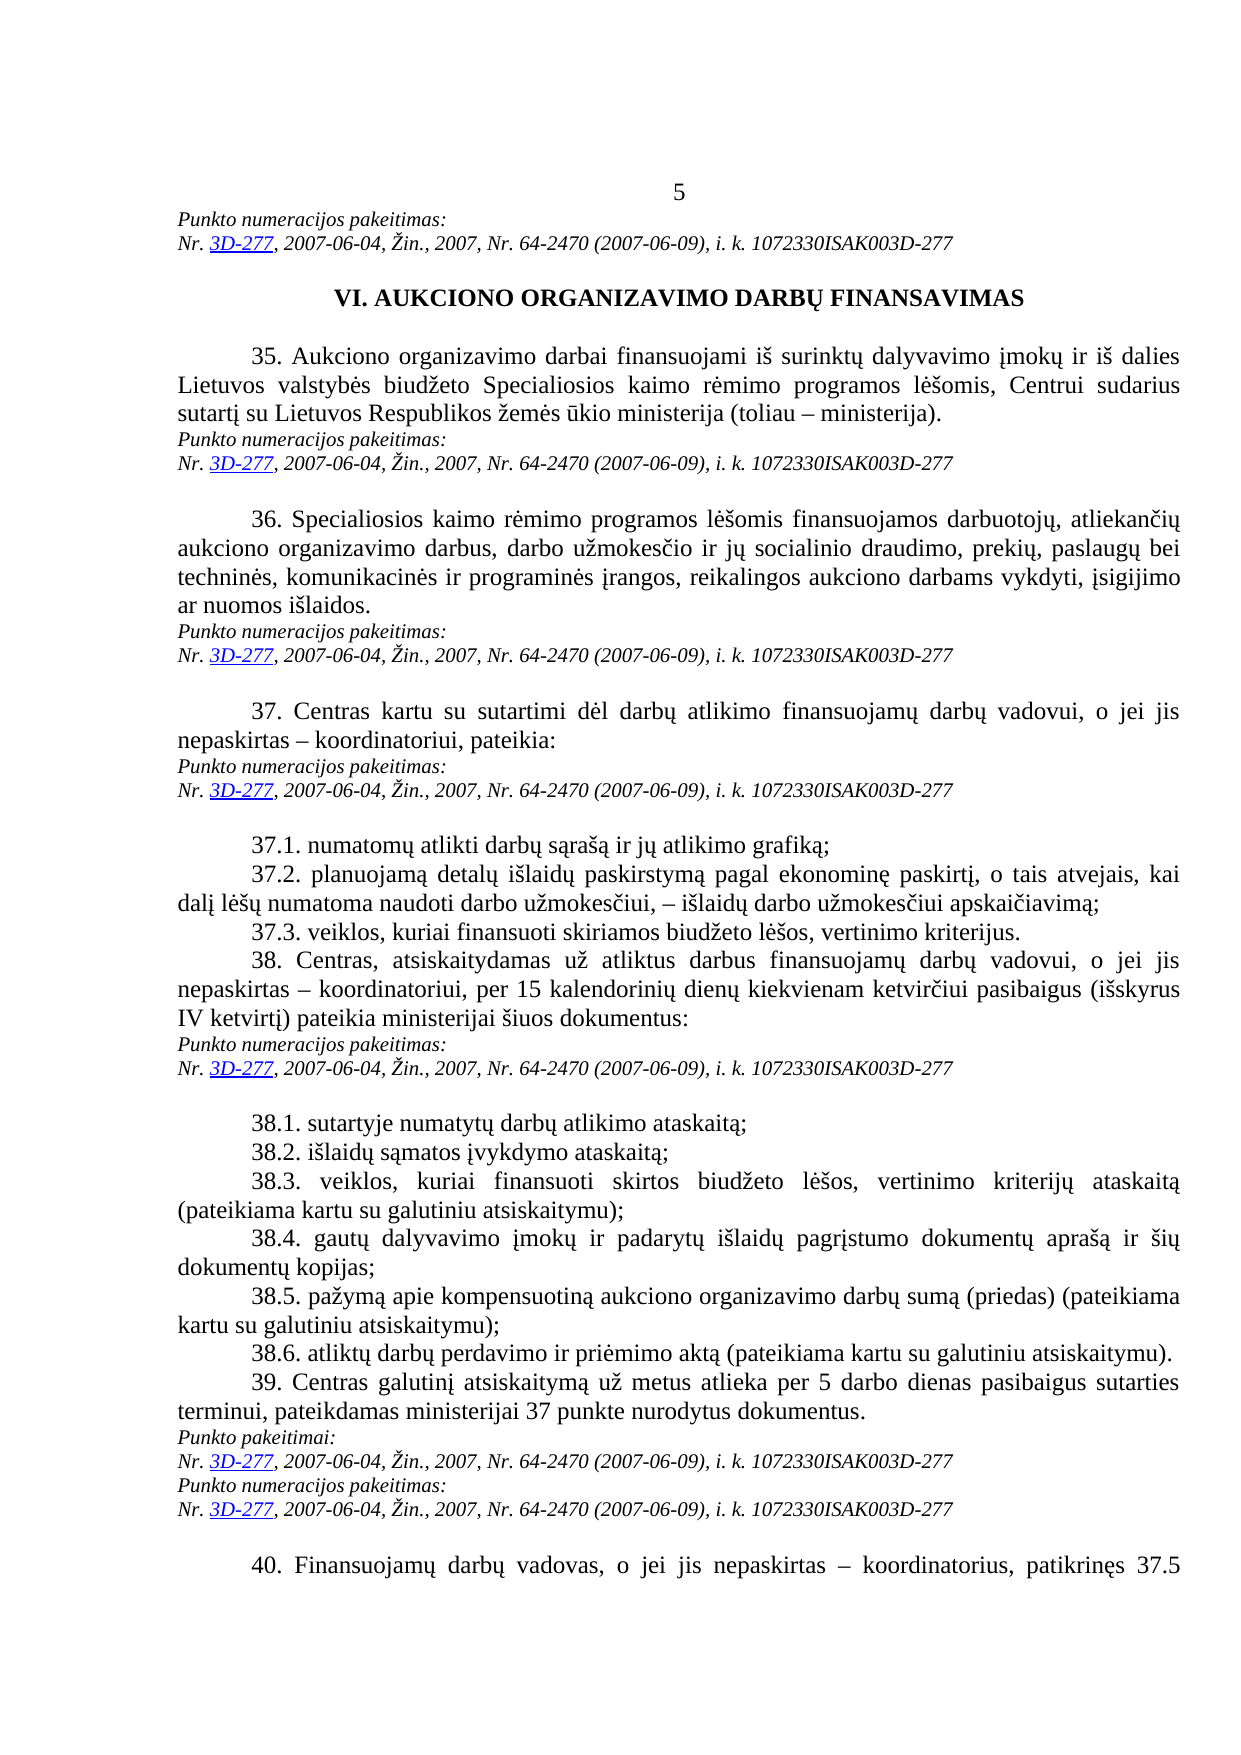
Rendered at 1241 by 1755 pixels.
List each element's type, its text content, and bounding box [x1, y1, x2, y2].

text 37.2. planuojamą detalų išlaidų paskirstymą pagal ekonominę paskirtį, o tais atvejais, kai dalį lėšų numatoma naudoti darbo užmokesčiui, – išlaidų darbo užmokesčiui apskaičiavimą; [177, 859, 1181, 917]
text Punkto numeracijos pakeitimas: [177, 1032, 1181, 1056]
text Punkto numeracijos pakeitimas: [177, 619, 1181, 643]
text 39. Centras galutinį atsiskaitymą už metus atlieka per 5 darbo dienas pasibaigus sutarties terminui, pateikdamas ministerijai 37 punkte nurodytus dokumentus. [177, 1367, 1181, 1425]
text 38.4. gautų dalyvavimo įmokų ir padarytų išlaidų pagrįstumo dokumentų aprašą ir šių dokumentų kopijas; [177, 1223, 1181, 1281]
text Punkto pakeitimai: [177, 1425, 1181, 1449]
text 38.6. atliktų darbų perdavimo ir priėmimo aktą (pateikiama kartu su galutiniu atsiskaitymu). [177, 1338, 1181, 1367]
text Nr. 3D-277, 2007-06-04, Žin., 2007, Nr. 64-2470 (2007-06-09), i. k. 1072330ISAK003D-277 [177, 778, 1181, 802]
text 35. Aukciono organizavimo darbai finansuojami iš surinktų dalyvavimo įmokų ir iš dalies Lietuvos valstybės biudžeto Specialiosios kaimo rėmimo programos lėšomis, Centrui sudarius sutartį su Lietuvos Respublikos žemės ūkio ministerija (toliau – ministerija). [177, 341, 1181, 427]
text Punkto numeracijos pakeitimas: [177, 427, 1181, 451]
text 36. Specialiosios kaimo rėmimo programos lėšomis finansuojamos darbuotojų, atliekančių aukciono organizavimo darbus, darbo užmokesčio ir jų socialinio draudimo, prekių, paslaugų bei techninės, komunikacinės ir programinės įrangos, reikalingos aukciono darbams vykdyti, įsigijimo ar nuomos išlaidos. [177, 504, 1181, 619]
text 38.3. veiklos, kuriai finansuoti skirtos biudžeto lėšos, vertinimo kriterijų ataskaitą (pateikiama kartu su galutiniu atsiskaitymu); [177, 1166, 1181, 1223]
text 38.1. sutartyje numatytų darbų atlikimo ataskaitą; [177, 1108, 1181, 1137]
text Nr. 3D-277, 2007-06-04, Žin., 2007, Nr. 64-2470 (2007-06-09), i. k. 1072330ISAK003D-277 [177, 1056, 1181, 1080]
text Nr. 3D-277, 2007-06-04, Žin., 2007, Nr. 64-2470 (2007-06-09), i. k. 1072330ISAK003D-277 [177, 1497, 1181, 1521]
text Nr. 3D-277, 2007-06-04, Žin., 2007, Nr. 64-2470 (2007-06-09), i. k. 1072330ISAK003D-277 [177, 231, 1181, 255]
text 37.1. numatomų atlikti darbų sąrašą ir jų atlikimo grafiką; [177, 830, 1181, 859]
text Punkto numeracijos pakeitimas: [177, 1473, 1181, 1497]
text Nr. 3D-277, 2007-06-04, Žin., 2007, Nr. 64-2470 (2007-06-09), i. k. 1072330ISAK003D-277 [177, 643, 1181, 667]
text 40. Finansuojamų darbų vadovas, o jei jis nepaskirtas – koordinatorius, patikrinęs 37.5 [177, 1550, 1181, 1578]
text Nr. 3D-277, 2007-06-04, Žin., 2007, Nr. 64-2470 (2007-06-09), i. k. 1072330ISAK003D-277 [177, 1449, 1181, 1473]
text 37.3. veiklos, kuriai finansuoti skiriamos biudžeto lėšos, vertinimo kriterijus. [177, 917, 1181, 945]
text 38. Centras, atsiskaitydamas už atliktus darbus finansuojamų darbų vadovui, o jei jis nepaskirtas – koordinatoriui, per 15 kalendorinių dienų kiekvienam ketvirčiui pasibaigus (išskyrus IV ketvirtį) pateikia ministerijai šiuos dokumentus: [177, 945, 1181, 1032]
text VI. AUKCIONO ORGANIZAVIMO DARBŲ FINANSAVIMAS [177, 283, 1181, 312]
text Nr. 3D-277, 2007-06-04, Žin., 2007, Nr. 64-2470 (2007-06-09), i. k. 1072330ISAK003D-277 [177, 451, 1181, 475]
text Punkto numeracijos pakeitimas: [177, 753, 1181, 778]
text 38.5. pažymą apie kompensuotiną aukciono organizavimo darbų sumą (priedas) (pateikiama kartu su galutiniu atsiskaitymu); [177, 1281, 1181, 1338]
text Punkto numeracijos pakeitimas: [177, 207, 1181, 231]
text 37. Centras kartu su sutartimi dėl darbų atlikimo finansuojamų darbų vadovui, o jei jis nepaskirtas – koordinatoriui, pateikia: [177, 696, 1181, 753]
text 38.2. išlaidų sąmatos įvykdymo ataskaitą; [177, 1137, 1181, 1166]
